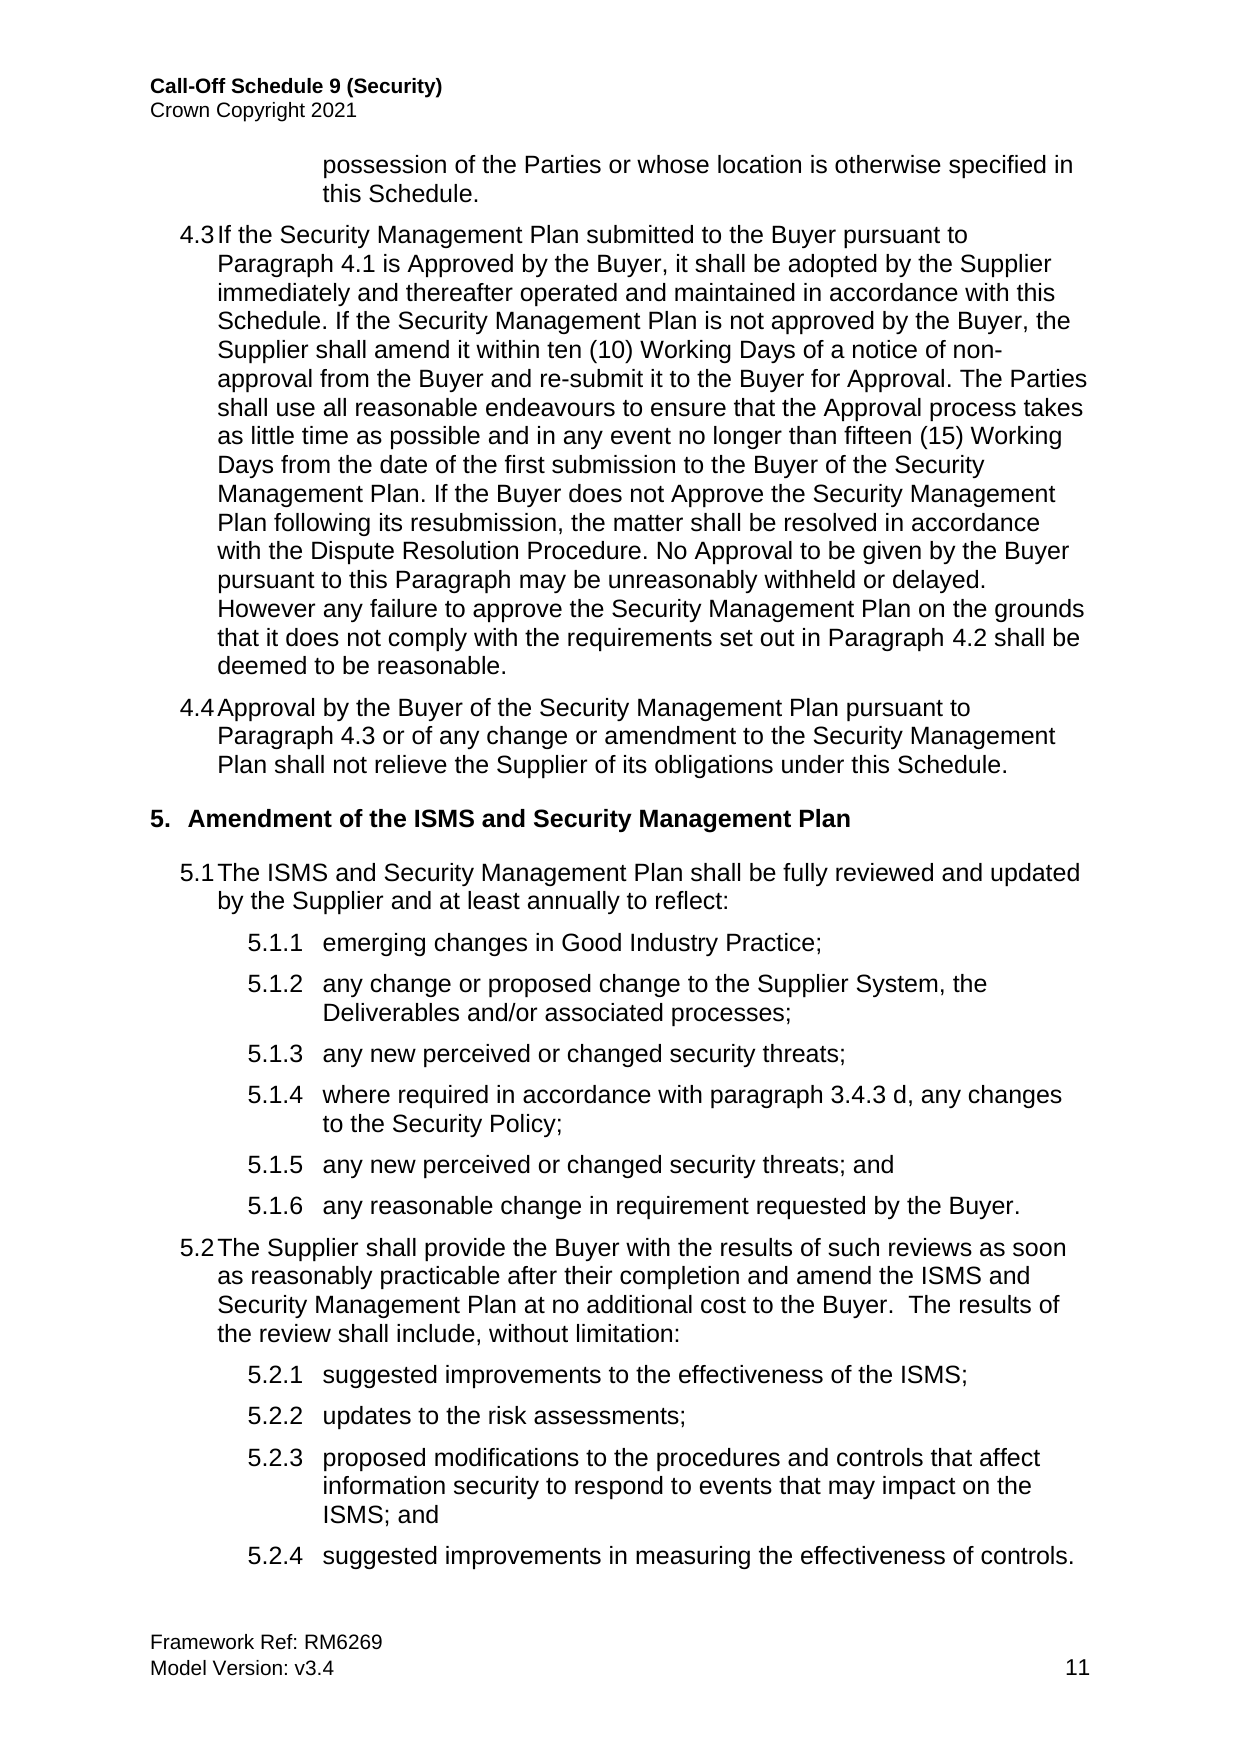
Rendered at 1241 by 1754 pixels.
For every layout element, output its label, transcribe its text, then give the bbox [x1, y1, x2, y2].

list The Supplier shall provide the Buyer with the results of such reviews as soon as reasonably practicable after their completion and amend the ISMS and Security Management Plan at no additional cost to the Buyer. The results of the review shall include, without limitation: [179, 1232, 1090, 1347]
list Amendment of the ISMS and Security Management Plan [150, 804, 1090, 832]
list suggested improvements to the effectiveness of the ISMS; [247, 1360, 1090, 1389]
list Approval by the Buyer of the Security Management Plan pursuant to Paragraph 4.3 or of any change or amendment to the Security Management Plan shall not relieve the Supplier of its obligations under this Schedule. [179, 692, 1090, 779]
list updates to the risk assessments; [247, 1401, 1090, 1430]
list emerging changes in Good Industry Practice; [247, 927, 1090, 956]
list any new perceived or changed security threats; [247, 1039, 1090, 1067]
list any reasonable change in requirement requested by the Buyer. [247, 1191, 1090, 1220]
list The ISMS and Security Management Plan shall be fully reviewed and updated by the Supplier and at least annually to reflect: [179, 857, 1090, 915]
list any change or proposed change to the Supplier System, the Deliverables and/or associated processes; [247, 969, 1090, 1026]
list possession of the Parties or whose location is otherwise specified in this Schedule. [247, 150, 1090, 207]
list any new perceived or changed security threats; and [247, 1150, 1090, 1179]
list proposed modifications to the procedures and controls that affect information security to respond to events that may impact on the ISMS; and [247, 1442, 1090, 1529]
list suggested improvements in measuring the effectiveness of controls. [247, 1541, 1090, 1570]
list where required in accordance with paragraph 3.4.3 d, any changes to the Security Policy; [247, 1080, 1090, 1137]
list If the Security Management Plan submitted to the Buyer pursuant to Paragraph 4.1 is Approved by the Buyer, it shall be adopted by the Supplier immediately and thereafter operated and maintained in accordance with this Schedule. If the Security Management Plan is not approved by the Buyer, the Supplier shall amend it within ten (10) Working Days of a notice of non-approval from the Buyer and re-submit it to the Buyer for Approval. The Parties shall use all reasonable endeavours to ensure that the Approval process takes as little time as possible and in any event no longer than fifteen (15) Working Days from the date of the first submission to the Buyer of the Security Management Plan. If the Buyer does not Approve the Security Management Plan following its resubmission, the matter shall be resolved in accordance with the Dispute Resolution Procedure. No Approval to be given by the Buyer pursuant to this Paragraph may be unreasonably withheld or delayed. However any failure to approve the Security Management Plan on the grounds that it does not comply with the requirements set out in Paragraph 4.2 shall be deemed to be reasonable. [179, 220, 1090, 680]
